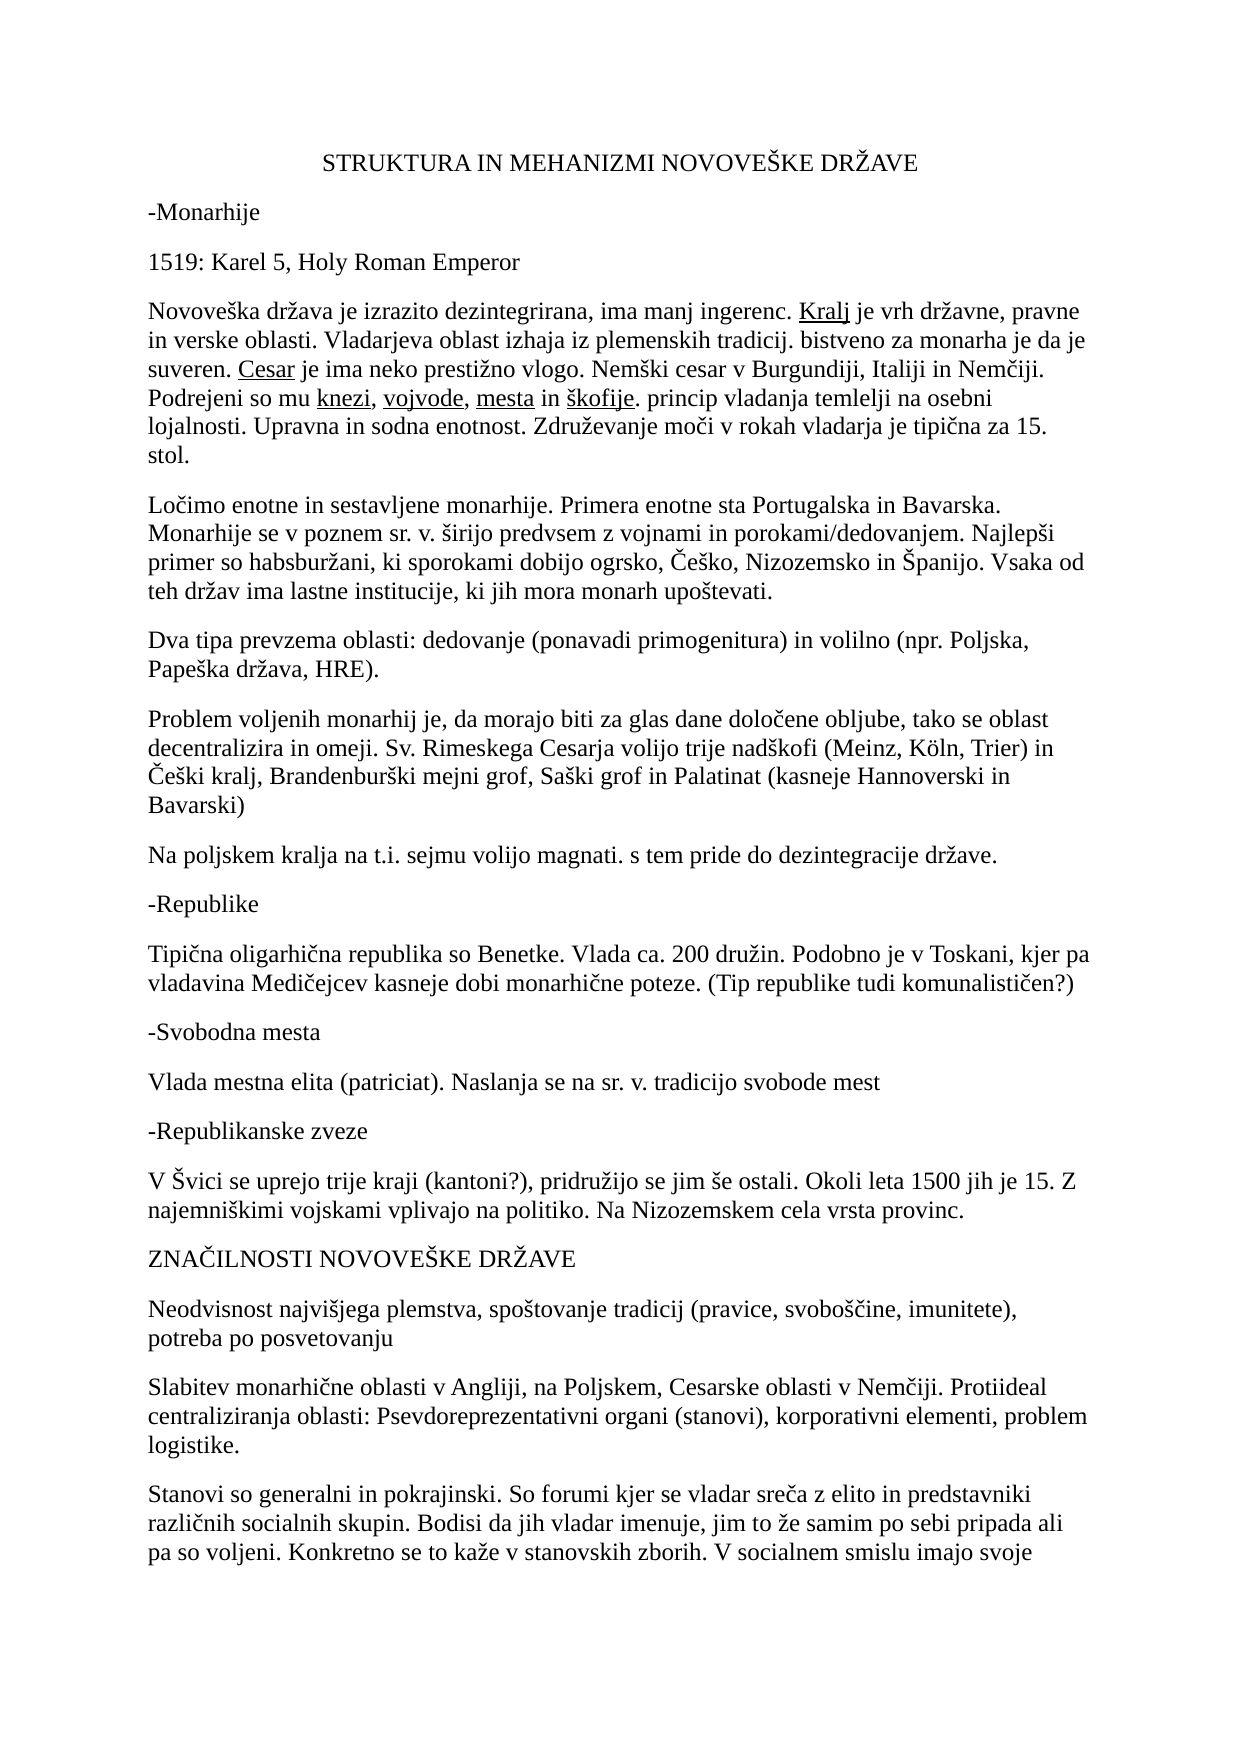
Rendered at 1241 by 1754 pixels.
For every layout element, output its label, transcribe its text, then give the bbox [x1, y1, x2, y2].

text Problem voljenih monarhij je, da morajo biti za glas dane določene obljube, tako se oblast decentralizira in omeji. Sv. Rimeskega Cesarja volijo trije nadškofi (Meinz, Köln, Trier) in Češki kralj, Brandenburški mejni grof, Saški grof in Palatinat (kasneje Hannoverski in Bavarski) [148, 704, 1093, 819]
text 1519: Karel 5, Holy Roman Emperor [148, 247, 1093, 276]
text Neodvisnost najvišjega plemstva, spoštovanje tradicij (pravice, svoboščine, imunitete), potreba po posvetovanju [148, 1294, 1093, 1351]
text -Republikanske zveze [148, 1116, 1093, 1145]
text Vlada mestna elita (patriciat). Naslanja se na sr. v. tradicijo svobode mest [148, 1067, 1093, 1096]
text ZNAČILNOSTI NOVOVEŠKE DRŽAVE [148, 1244, 1093, 1273]
text Novoveška država je izrazito dezintegrirana, ima manj ingerenc. Kralj je vrh državne, pravne in verske oblasti. Vladarjeva oblast izhaja iz plemenskih tradicij. bistveno za monarha je da je suveren. Cesar je ima neko prestižno vlogo. Nemški cesar v Burgundiji, Italiji in Nemčiji. Podrejeni so mu knezi, vojvode, mesta in škofije. princip vladanja temlelji na osebni lojalnosti. Upravna in sodna enotnost. Združevanje moči v rokah vladarja je tipična za 15. stol. [148, 296, 1093, 469]
text Stanovi so generalni in pokrajinski. So forumi kjer se vladar sreča z elito in predstavniki različnih socialnih skupin. Bodisi da jih vladar imenuje, jim to že samim po sebi pripada ali pa so voljeni. Konkretno se to kaže v stanovskih zborih. V socialnem smislu imajo svoje [148, 1479, 1093, 1566]
text Dva tipa prevzema oblasti: dedovanje (ponavadi primogenitura) in volilno (npr. Poljska, Papeška država, HRE). [148, 626, 1093, 683]
text Slabitev monarhične oblasti v Angliji, na Poljskem, Cesarske oblasti v Nemčiji. Protiideal centraliziranja oblasti: Psevdoreprezentativni organi (stanovi), korporativni elementi, problem logistike. [148, 1372, 1093, 1458]
text STRUKTURA IN MEHANIZMI NOVOVEŠKE DRŽAVE [148, 148, 1093, 176]
text -Republike [148, 889, 1093, 918]
text Na poljskem kralja na t.i. sejmu volijo magnati. s tem pride do dezintegracije države. [148, 840, 1093, 868]
text Tipična oligarhična republika so Benetke. Vlada ca. 200 družin. Podobno je v Toskani, kjer pa vladavina Medičejcev kasneje dobi monarhične poteze. (Tip republike tudi komunalističen?) [148, 939, 1093, 996]
text V Švici se uprejo trije kraji (kantoni?), pridružijo se jim še ostali. Okoli leta 1500 jih je 15. Z najemniškimi vojskami vplivajo na politiko. Na Nizozemskem cela vrsta provinc. [148, 1166, 1093, 1223]
text -Svobodna mesta [148, 1017, 1093, 1046]
text Ločimo enotne in sestavljene monarhije. Primera enotne sta Portugalska in Bavarska. Monarhije se v poznem sr. v. širijo predvsem z vojnami in porokami/dedovanjem. Najlepši primer so habsburžani, ki sporokami dobijo ogrsko, Češko, Nizozemsko in Španijo. Vsaka od teh držav ima lastne institucije, ki jih mora monarh upoštevati. [148, 490, 1093, 605]
text -Monarhije [148, 197, 1093, 226]
